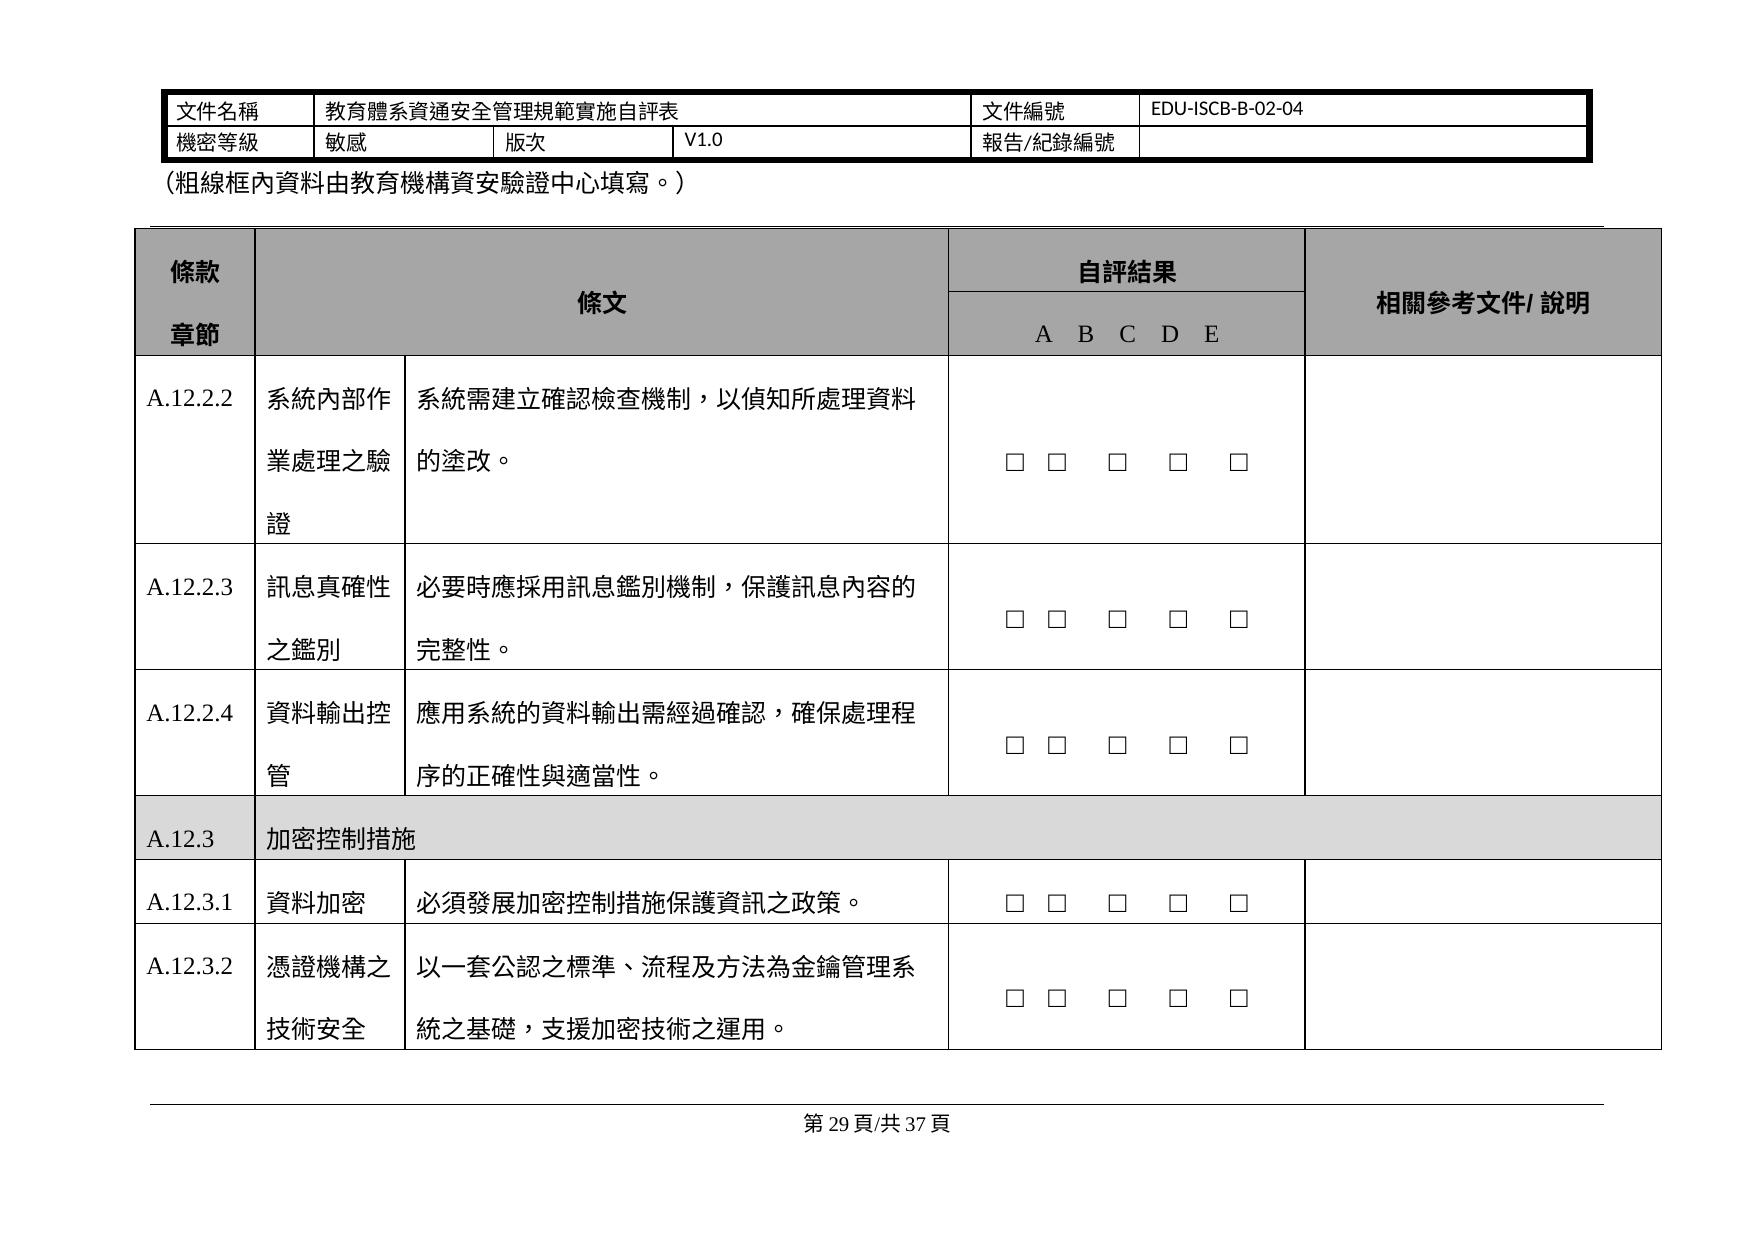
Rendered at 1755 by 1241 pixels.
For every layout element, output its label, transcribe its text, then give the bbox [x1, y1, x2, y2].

table_cell 資料加密 [256, 860, 404, 922]
table_cell 必要時應採用訊息鑑別機制，保護訊息內容的完整性。 [406, 544, 948, 669]
table_cell [1306, 860, 1661, 922]
table_cell A.12.3.2 [136, 924, 254, 1048]
table_cell A.12.2.4 [136, 670, 254, 795]
table_cell [1306, 924, 1661, 1048]
table_cell 以一套公認之標準、流程及方法為金鑰管理系統之基礎，支援加密技術之運用。 [406, 924, 948, 1048]
table_cell 必須發展加密控制措施保護資訊之政策。 [406, 860, 948, 922]
table_cell 憑證機構之技術安全 [256, 924, 404, 1048]
table_cell A.12.2.2 [136, 356, 254, 543]
table_cell 應用系統的資料輸出需經過確認，確保處理程序的正確性與適當性。 [406, 670, 948, 795]
table_cell [1306, 356, 1661, 543]
table_cell □ □ □ □ □ [949, 670, 1304, 795]
table_cell □ □ □ □ □ [949, 924, 1304, 1048]
table_cell A.12.2.3 [136, 544, 254, 669]
table_cell A.12.3.1 [136, 860, 254, 922]
table_cell 資料輸出控管 [256, 670, 404, 795]
table_cell □ □ □ □ □ [949, 356, 1304, 543]
table_cell 加密控制措施 [256, 796, 1661, 859]
table_header 相關參考文件/ 說明 [1306, 229, 1661, 355]
table_cell 訊息真確性之鑑別 [256, 544, 404, 669]
table_cell [1306, 544, 1661, 669]
table_header 自評結果 [949, 229, 1304, 291]
table_header 條文 [256, 229, 948, 355]
table_cell 系統內部作業處理之驗證 [256, 356, 404, 543]
table_cell A B C D E [949, 292, 1304, 355]
table_cell [1306, 670, 1661, 795]
table_cell □ □ □ □ □ [949, 860, 1304, 922]
table_cell A.12.3 [136, 796, 254, 859]
table_header 條款 章節 [136, 229, 254, 355]
table_cell 系統需建立確認檢查機制，以偵知所處理資料的塗改。 [406, 356, 948, 543]
table_cell □ □ □ □ □ [949, 544, 1304, 669]
